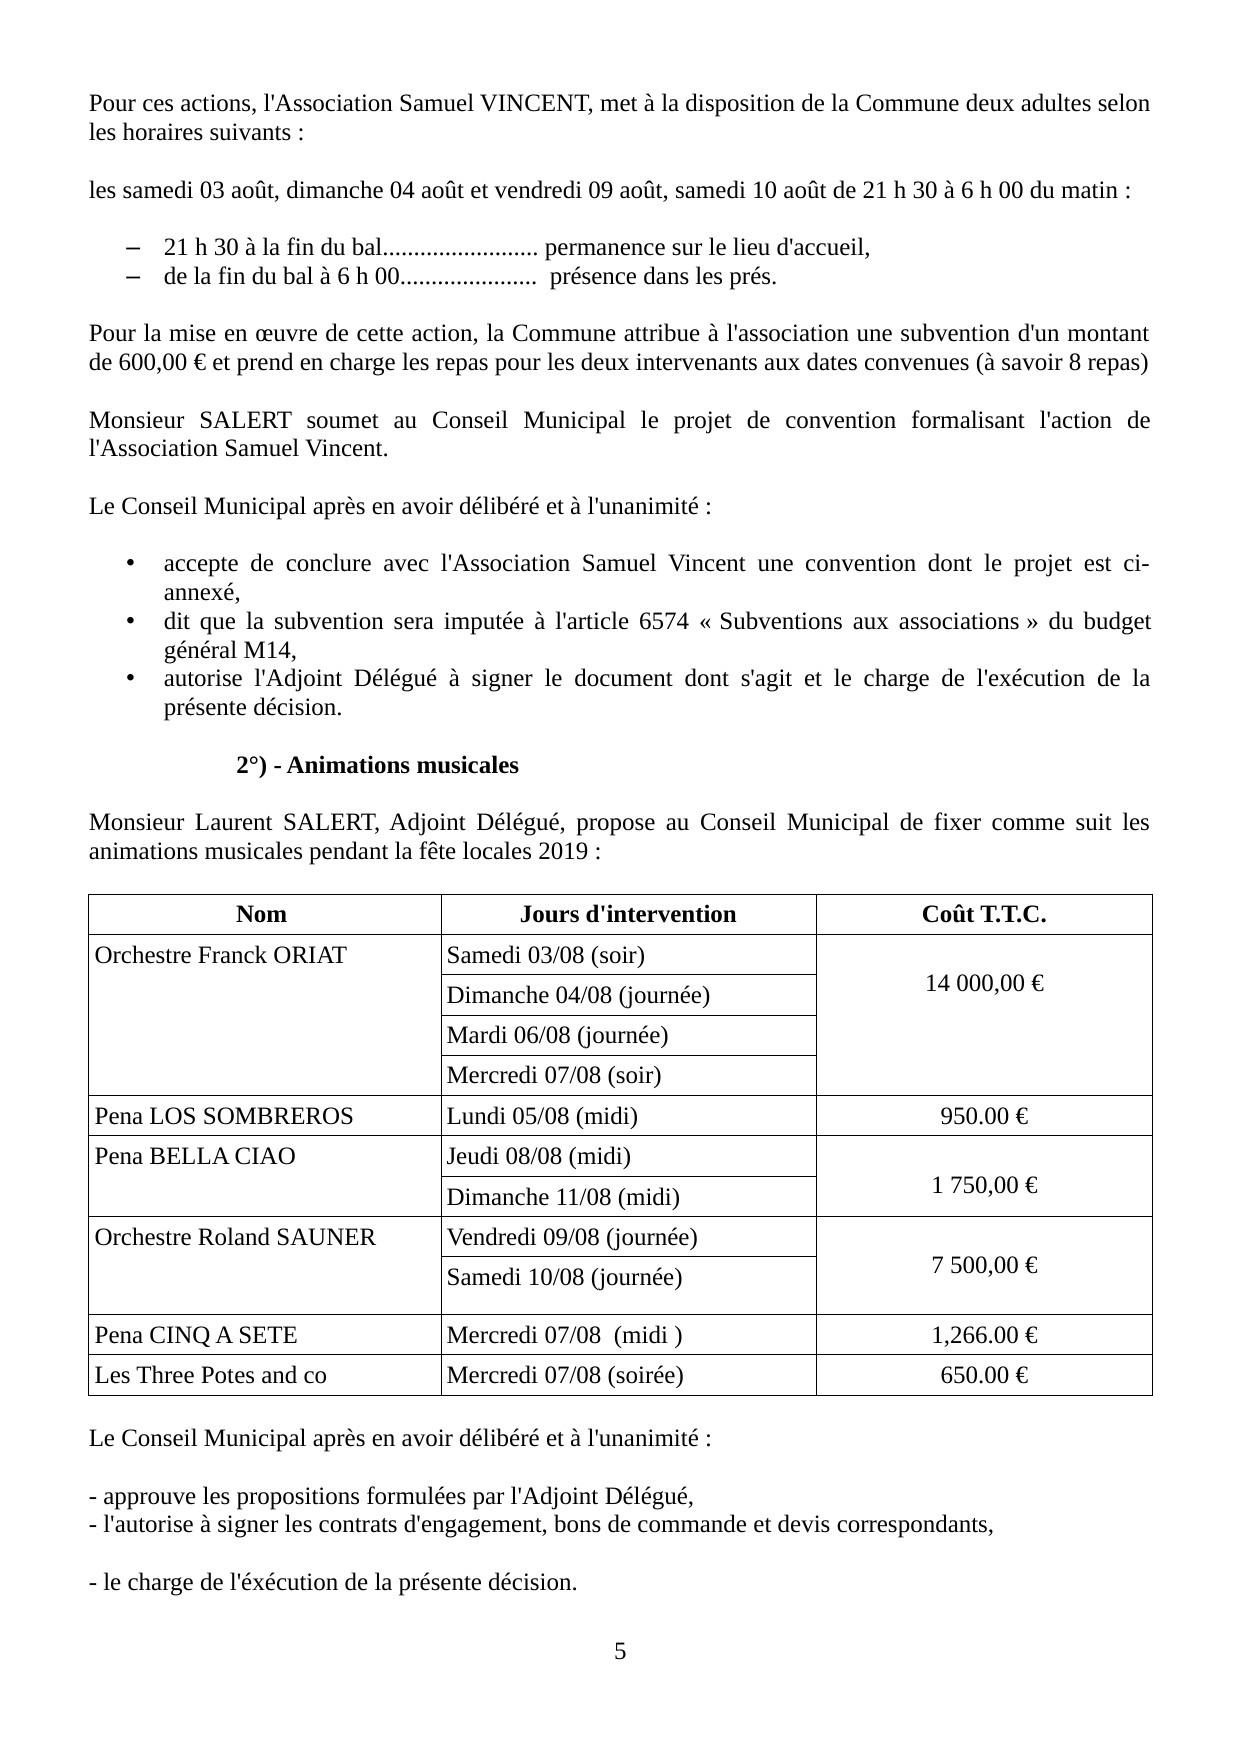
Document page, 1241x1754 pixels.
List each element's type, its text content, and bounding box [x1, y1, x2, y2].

list de la fin du bal à 6 h 00...................... présence dans les prés. [126, 261, 1152, 290]
table_cell Les Three Potes and co [89, 1355, 441, 1394]
table_cell 14 000,00 € [817, 935, 1152, 1095]
text - le charge de l'éxécution de la présente décision. [88, 1567, 1152, 1596]
table_cell Mercredi 07/08 (soir) [442, 1056, 816, 1095]
text Monsieur Laurent SALERT, Adjoint Délégué, propose au Conseil Municipal de fixer comme suit les animations musicales pendant la fête locales 2019 : [88, 807, 1152, 865]
list accepte de conclure avec l'Association Samuel Vincent une convention dont le projet est ci-annexé, [126, 548, 1152, 606]
table_cell Jeudi 08/08 (midi) [442, 1136, 816, 1176]
table_header Coût T.T.C. [817, 895, 1152, 934]
table_cell 950,00 € [817, 1096, 1152, 1135]
text - approuve les propositions formulées par l'Adjoint Délégué, [88, 1481, 1152, 1509]
text Pour la mise en œuvre de cette action, la Commune attribue à l'association une subvention d'un montant de 600,00 € et prend en charge les repas pour les deux intervenants aux dates convenues (à savoir 8 repas) [88, 318, 1152, 376]
table_cell Orchestre Roland SAUNER [89, 1217, 441, 1314]
table_cell Orchestre Franck ORIAT [89, 935, 441, 1095]
text Le Conseil Municipal après en avoir délibéré et à l'unanimité : [88, 1423, 1152, 1452]
table_cell 650,00 € [817, 1355, 1152, 1394]
table_cell 7 500,00 € [817, 1217, 1152, 1314]
table_cell Vendredi 09/08 (journée) [442, 1217, 816, 1256]
table_cell Pena LOS SOMBREROS [89, 1096, 441, 1135]
text - l'autorise à signer les contrats d'engagement, bons de commande et devis correspondants, [88, 1509, 1152, 1538]
text Le Conseil Municipal après en avoir délibéré et à l'unanimité : [88, 491, 1152, 520]
table_cell Lundi 05/08 (midi) [442, 1096, 816, 1135]
table_cell Mercredi 07/08 (midi ) [442, 1315, 816, 1354]
table_cell Dimanche 11/08 (midi) [442, 1177, 816, 1216]
table_cell 1 750,00 € [817, 1136, 1152, 1216]
text Pour ces actions, l'Association Samuel VINCENT, met à la disposition de la Commune deux adultes selon les horaires suivants : [88, 88, 1152, 146]
list autorise l'Adjoint Délégué à signer le document dont s'agit et le charge de l'exécution de la présente décision. [126, 663, 1152, 721]
table_header Jours d'intervention [442, 895, 816, 934]
text les samedi 03 août, dimanche 04 août et vendredi 09 août, samedi 10 août de 21 h 30 à 6 h 00 du matin : [88, 175, 1152, 203]
table_cell Samedi 10/08 (journée) [442, 1257, 816, 1314]
table_cell Mercredi 07/08 (soirée) [442, 1355, 816, 1394]
list dit que la subvention sera imputée à l'article 6574 « Subventions aux associations » du budget général M14, [126, 606, 1152, 663]
text Monsieur SALERT soumet au Conseil Municipal le projet de convention formalisant l'action de l'Association Samuel Vincent. [88, 405, 1152, 462]
table_header Nom [89, 895, 441, 934]
table_cell Samedi 03/08 (soir) [442, 935, 816, 974]
table_cell Pena CINQ A SETE [89, 1315, 441, 1354]
table_cell 1 266,00 € [817, 1315, 1152, 1354]
list 21 h 30 à la fin du bal......................... permanence sur le lieu d'accueil, [126, 232, 1152, 261]
table_cell Dimanche 04/08 (journée) [442, 975, 816, 1014]
table_cell Mardi 06/08 (journée) [442, 1016, 816, 1055]
text 2°) - Animations musicales [88, 750, 1152, 778]
table_cell Pena BELLA CIAO [89, 1136, 441, 1216]
